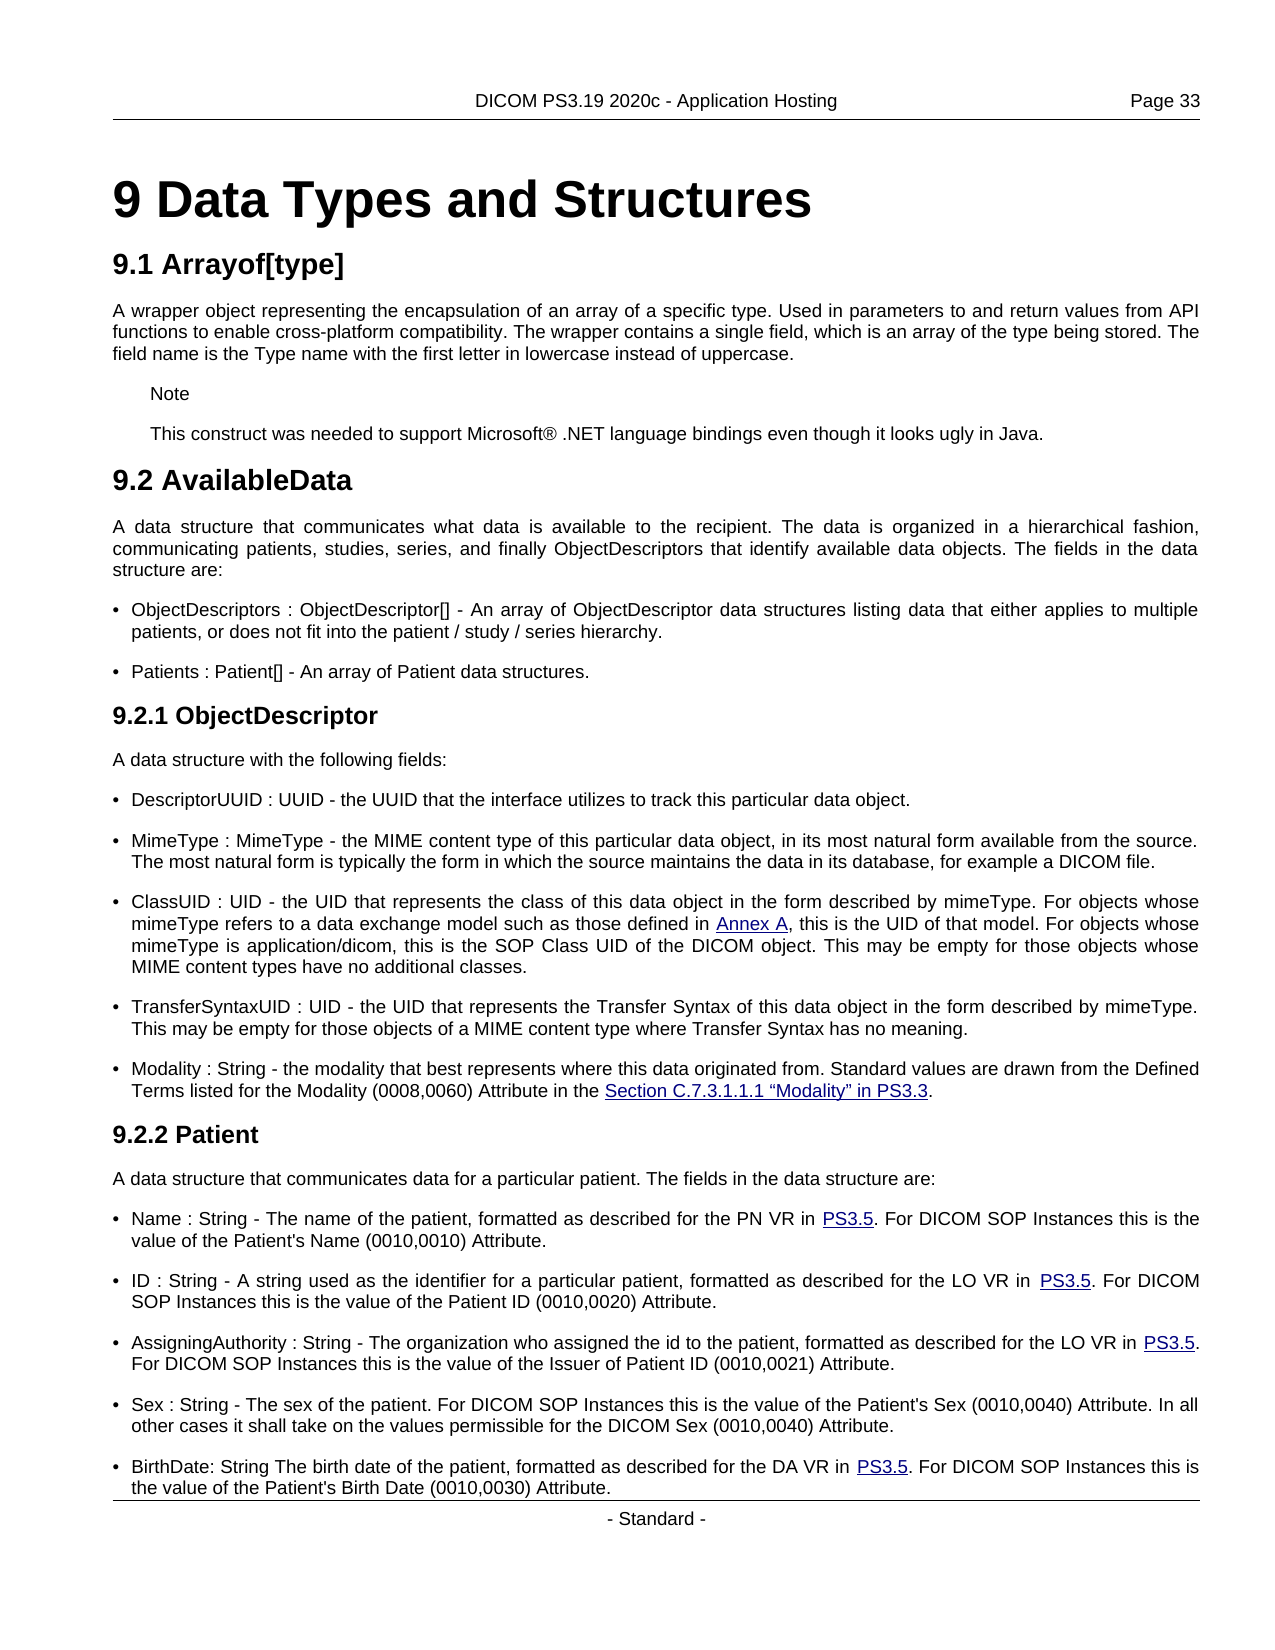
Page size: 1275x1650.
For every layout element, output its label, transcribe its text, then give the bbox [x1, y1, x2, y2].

text A wrapper object representing the encapsulation of an array of a specific type. Used in parameters to and return values from API functions to enable cross-platform compatibility. The wrapper contains a single field, which is an array of the type being stored. The field name is the Type name with the first letter in lowercase instead of uppercase. [112, 299, 1200, 364]
text • ID : String - A string used as the identifier for a particular patient, formatted as described for the LO VR in PS3.5. For DICOM SOP Instances this is the value of the Patient ID (0010,0020) Attribute. [112, 1270, 1200, 1313]
text 9 Data Types and Structures [112, 169, 1200, 228]
text • Modality : String - the modality that best represents where this data originated from. Standard values are drawn from the Defined Terms listed for the Modality (0008,0060) Attribute in the Section C.7.3.1.1.1 “Modality” in PS3.3. [112, 1058, 1200, 1101]
text • ObjectDescriptors : ObjectDescriptor[] - An array of ObjectDescriptor data structures listing data that either applies to multiple patients, or does not fit into the patient / study / series hierarchy. [112, 599, 1200, 642]
text 9.2.2 Patient [112, 1120, 1200, 1149]
text • AssigningAuthority : String - The organization who assigned the id to the patient, formatted as described for the LO VR in PS3.5. For DICOM SOP Instances this is the value of the Issuer of Patient ID (0010,0021) Attribute. [112, 1332, 1200, 1375]
text • DescriptorUUID : UUID - the UUID that the interface utilizes to track this particular data object. [112, 789, 1200, 811]
text A data structure with the following fields: [112, 749, 1200, 770]
text A data structure that communicates data for a particular patient. The fields in the data structure are: [112, 1168, 1200, 1189]
text 9.1 Arrayof[type] [112, 247, 1200, 281]
text A data structure that communicates what data is available to the recipient. The data is organized in a hierarchical fashion, communicating patients, studies, series, and finally ObjectDescriptors that identify available data objects. The fields in the data structure are: [112, 516, 1200, 580]
text This construct was needed to support Microsoft® .NET language bindings even though it looks ugly in Java. [150, 423, 1162, 445]
text 9.2.1 ObjectDescriptor [112, 701, 1200, 730]
text • MimeType : MimeType - the MIME content type of this particular data object, in its most natural form available from the source. The most natural form is typically the form in which the source maintains the data in its database, for example a DICOM file. [112, 829, 1200, 873]
text • ClassUID : UID - the UID that represents the class of this data object in the form described by mimeType. For objects whose mimeType refers to a data exchange model such as those defined in Annex A, this is the UID of that model. For objects whose mimeType is application/dicom, this is the SOP Class UID of the DICOM object. This may be empty for those objects whose MIME content types have no additional classes. [112, 891, 1200, 978]
text • Patients : Patient[] - An array of Patient data structures. [112, 661, 1200, 683]
text • TransferSyntaxUID : UID - the UID that represents the Transfer Syntax of this data object in the form described by mimeType. This may be empty for those objects of a MIME content type where Transfer Syntax has no meaning. [112, 996, 1200, 1039]
text • Sex : String - The sex of the patient. For DICOM SOP Instances this is the value of the Patient's Sex (0010,0040) Attribute. In all other cases it shall take on the values permissible for the DICOM Sex (0010,0040) Attribute. [112, 1393, 1200, 1437]
text • Name : String - The name of the patient, formatted as described for the PN VR in PS3.5. For DICOM SOP Instances this is the value of the Patient's Name (0010,0010) Attribute. [112, 1208, 1200, 1251]
text • BirthDate: String The birth date of the patient, formatted as described for the DA VR in PS3.5. For DICOM SOP Instances this is the value of the Patient's Birth Date (0010,0030) Attribute. [112, 1455, 1200, 1498]
text Note [150, 383, 1162, 404]
text 9.2 AvailableData [112, 463, 1200, 497]
